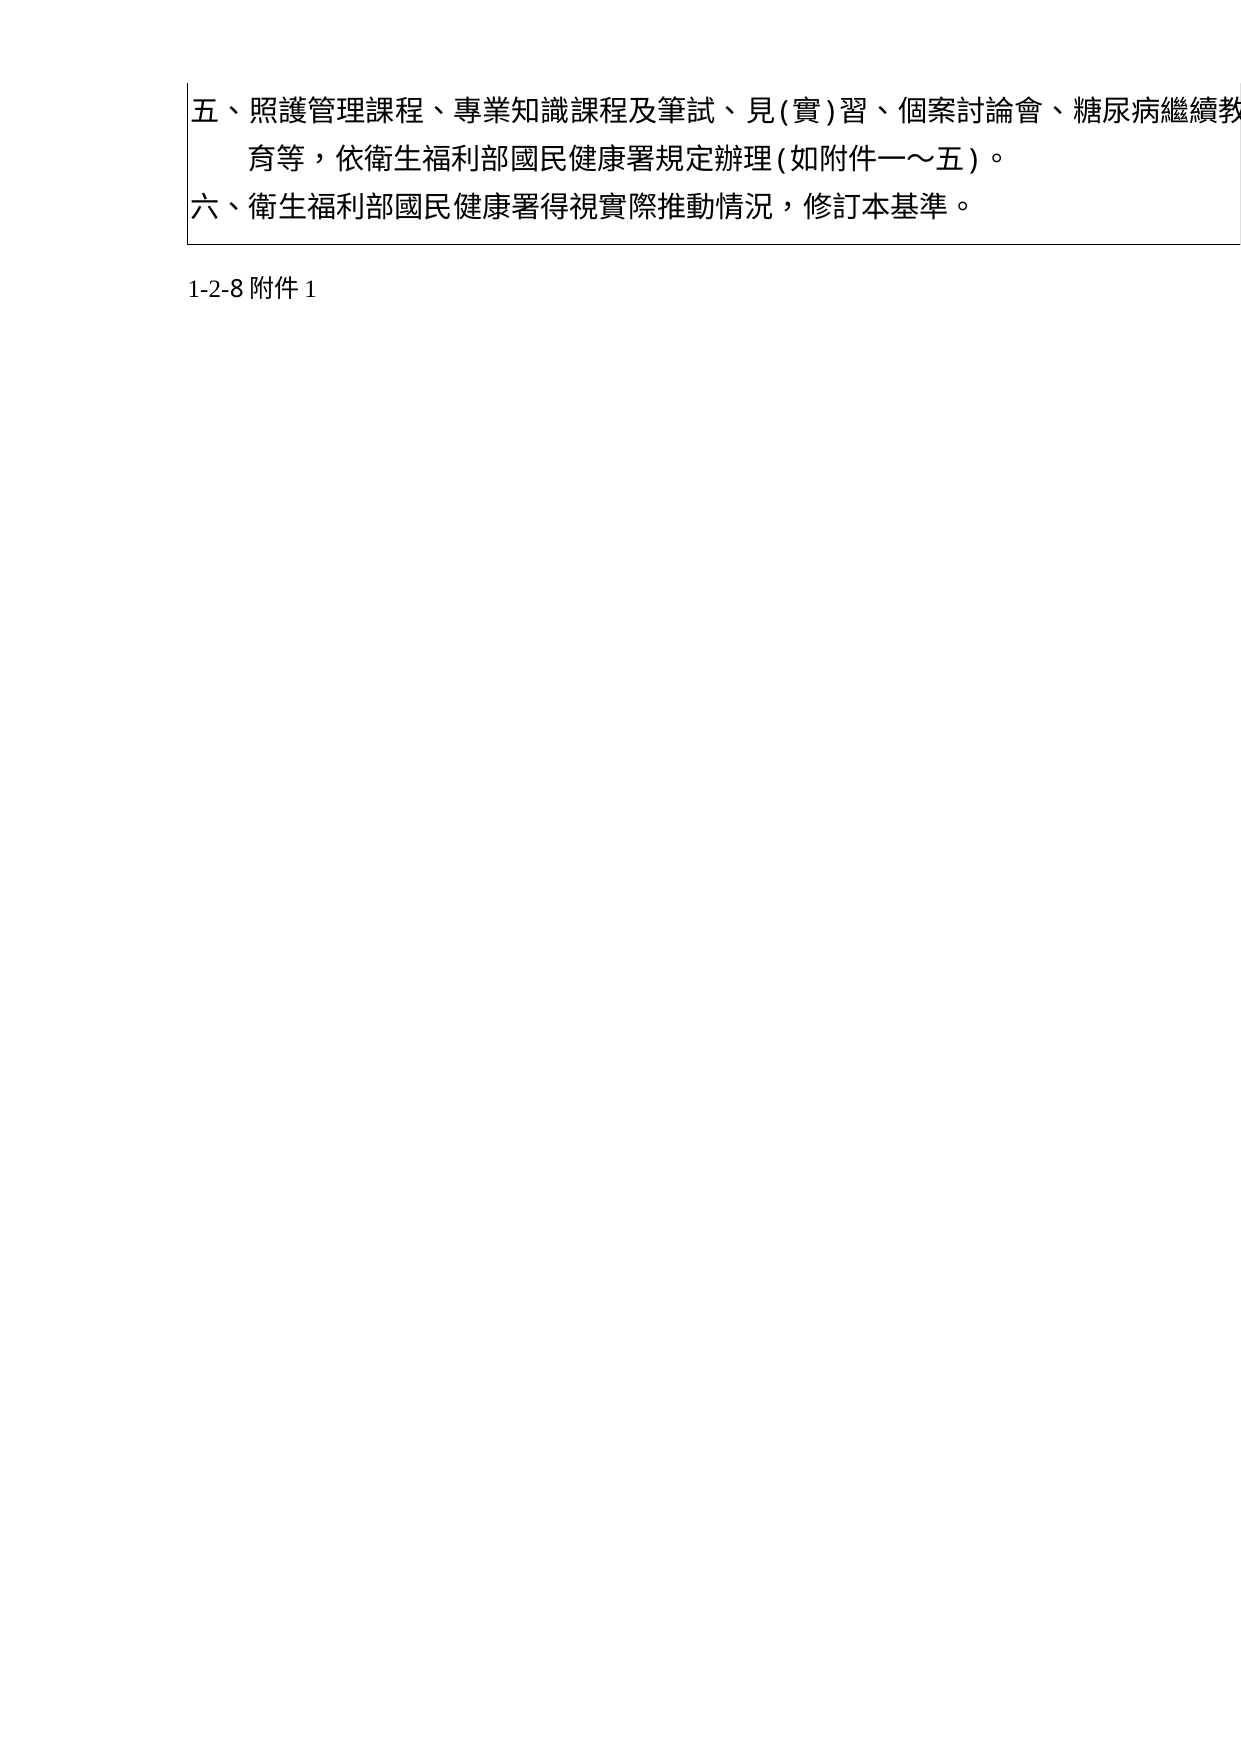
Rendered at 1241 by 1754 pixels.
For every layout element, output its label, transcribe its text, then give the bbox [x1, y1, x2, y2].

table_cell 六、衛生福利部國民健康署得視實際推動情況，修訂本基準。 [188, 179, 1240, 244]
text 1-2-8附件1 [187, 245, 1053, 308]
table_cell 五、照護管理課程、專業知識課程及筆試、見(實)習、個案討論會、糖尿病繼續教育等，依衛生福利部國民健康署規定辦理(如附件一～五)。 [188, 83, 1240, 179]
